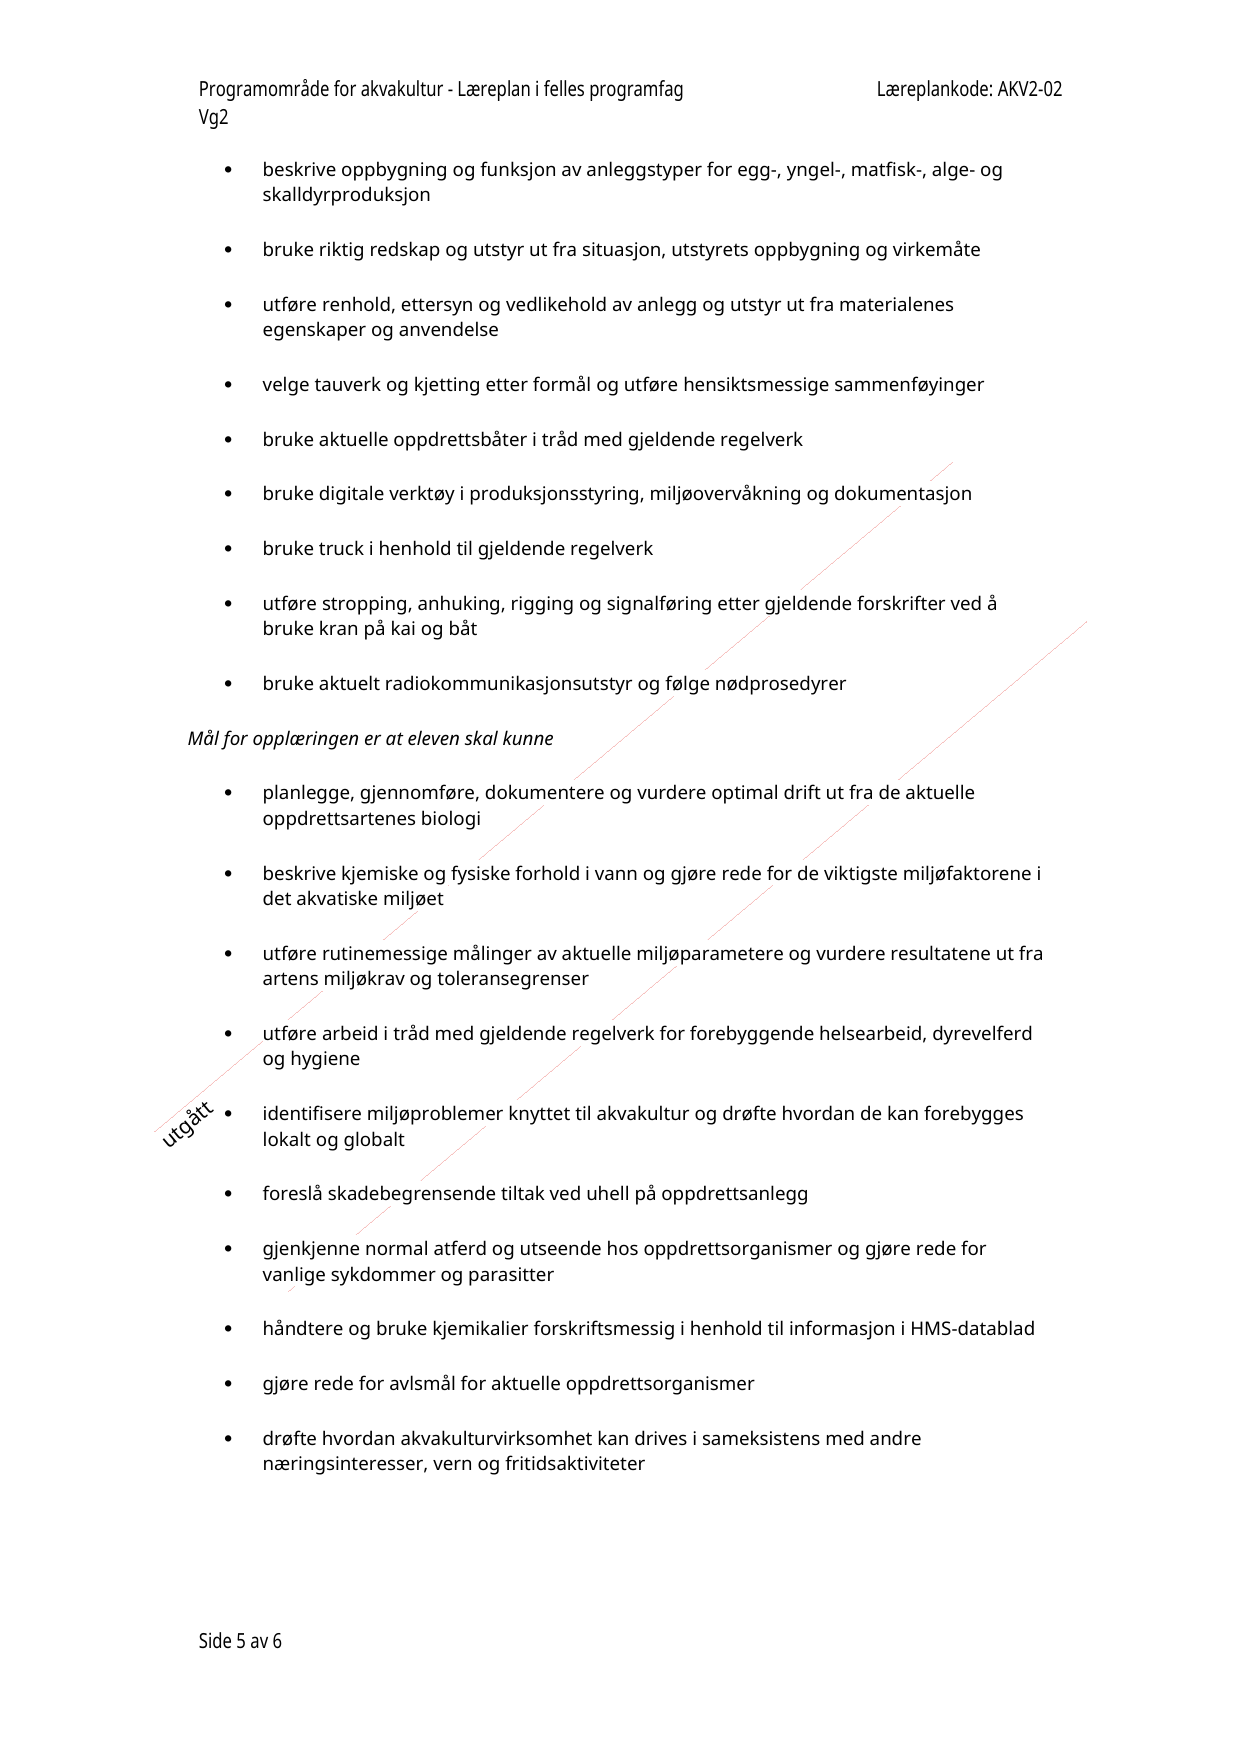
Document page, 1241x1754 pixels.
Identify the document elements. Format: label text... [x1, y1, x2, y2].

text Mål for opplæringen er at eleven skal kunne [561, 725, 637, 750]
list planlegge, gjennomføre, dokumentere og vurdere optimal drift ut fra de aktuelle oppdrettsartenes biologi [839, 779, 1053, 831]
list bruke aktuelt radiokommunikasjonsutstyr og følge nødprosedyrer [1000, 670, 1053, 696]
list bruke aktuelt radiokommunikasjonsutstyr og følge nødprosedyrer [852, 670, 1027, 696]
list gjenkjenne normal atferd og utseende hos oppdrettsorganismer og gjøre rede for vanlige sykdommer og parasitter [559, 1235, 1053, 1286]
list drøfte hvordan akvakulturvirksomhet kan drives i sameksistens med andre næringsinteresser, vern og fritidsaktiviteter [650, 1425, 1053, 1476]
list utføre renhold, ettersyn og vedlikehold av anlegg og utstyr ut fra materialenes egenskaper og anvendelse [504, 291, 1053, 342]
list foreslå skadebegrensende tiltak ved uhell på oppdrettsanlegg [814, 1181, 1053, 1206]
list utføre stropping, anhuking, rigging og signalføring etter gjeldende forskrifter ved å bruke kran på kai og båt [741, 590, 1053, 641]
list beskrive kjemiske og fysiske forhold i vann og gjøre rede for de viktigste miljøfaktorene i det akvatiske miljøet [448, 885, 771, 911]
list utføre arbeid i tråd med gjeldende regelverk for forebyggende helsearbeid, dyrevelferd og hygiene [365, 1046, 579, 1071]
list utføre rutinemessige målinger av aktuelle miljøparametere og vurdere resultatene ut fra artens miljøkrav og toleransegrenser [648, 940, 1053, 991]
list utføre stropping, anhuking, rigging og signalføring etter gjeldende forskrifter ved å bruke kran på kai og båt [482, 616, 767, 641]
list bruke digitale verktøy i produksjonsstyring, miljøovervåkning og dokumentasjon [977, 481, 1053, 506]
text Mål for opplæringen er at eleven skal kunne [611, 725, 962, 750]
list planlegge, gjennomføre, dokumentere og vurdere optimal drift ut fra de aktuelle oppdrettsartenes biologi [515, 805, 866, 831]
list bruke truck i henhold til gjeldende regelverk [225, 535, 263, 561]
list beskrive oppbygning og funksjon av anleggstyper for egg-, yngel-, matfisk-, alge- og skalldyrproduksjon [436, 156, 1053, 207]
list bruke aktuelle oppdrettsbåter i tråd med gjeldende regelverk [808, 426, 1053, 451]
list bruke truck i henhold til gjeldende regelverk [658, 535, 864, 561]
list bruke riktig redskap og utstyr ut fra situasjon, utstyrets oppbygning og virkemåte [986, 236, 1053, 262]
list bruke truck i henhold til gjeldende regelverk [836, 535, 1053, 561]
text Mål for opplæringen er at eleven skal kunne [935, 725, 1053, 750]
list velge tauverk og kjetting etter formål og utføre hensiktsmessige sammenføyinger [990, 371, 1053, 397]
list planlegge, gjennomføre, dokumentere og vurdere optimal drift ut fra de aktuelle oppdrettsartenes biologi [225, 779, 573, 831]
list gjøre rede for avlsmål for aktuelle oppdrettsorganismer [760, 1370, 1053, 1396]
list beskrive kjemiske og fysiske forhold i vann og gjøre rede for de viktigste miljøfaktorene i det akvatiske miljøet [743, 860, 1053, 911]
list utføre arbeid i tråd med gjeldende regelverk for forebyggende helsearbeid, dyrevelferd og hygiene [553, 1020, 1053, 1071]
list identifisere miljøproblemer knyttet til akvakultur og drøfte hvordan de kan forebygges lokalt og globalt [457, 1100, 1053, 1151]
